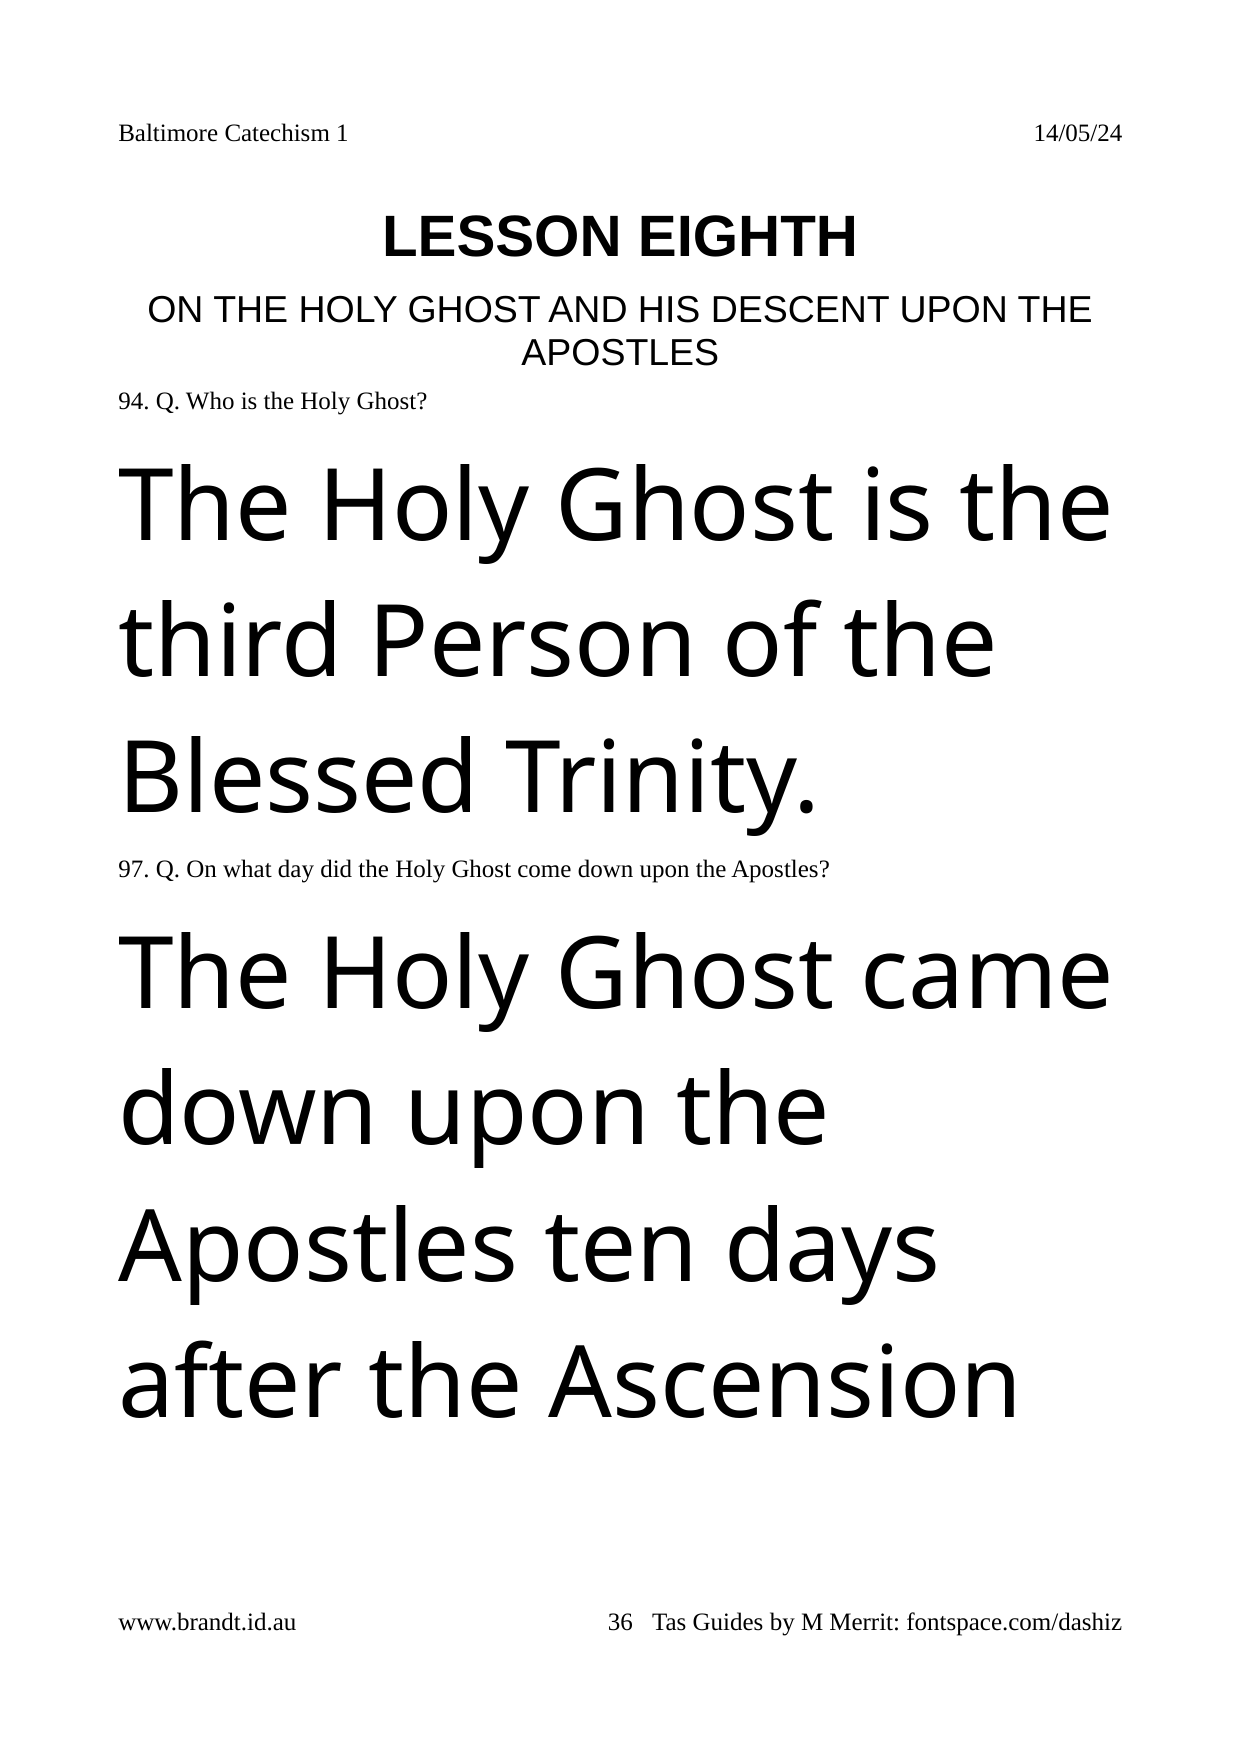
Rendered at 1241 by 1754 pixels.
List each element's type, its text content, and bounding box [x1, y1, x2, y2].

subtitle ON THE HOLY GHOST AND HIS DESCENT UPON THE APOSTLES [118, 287, 1122, 373]
text The Holy Ghost is the third Person of the Blessed Trinity. [118, 433, 1122, 842]
text 97. Q. On what day did the Holy Ghost come down upon the Apostles? [118, 854, 1122, 883]
title LESSON EIGHTH [118, 201, 1122, 268]
text The Holy Ghost came down upon the Apostles ten days after the Ascension [118, 902, 1122, 1447]
text 94. Q. Who is the Holy Ghost? [118, 386, 1122, 415]
